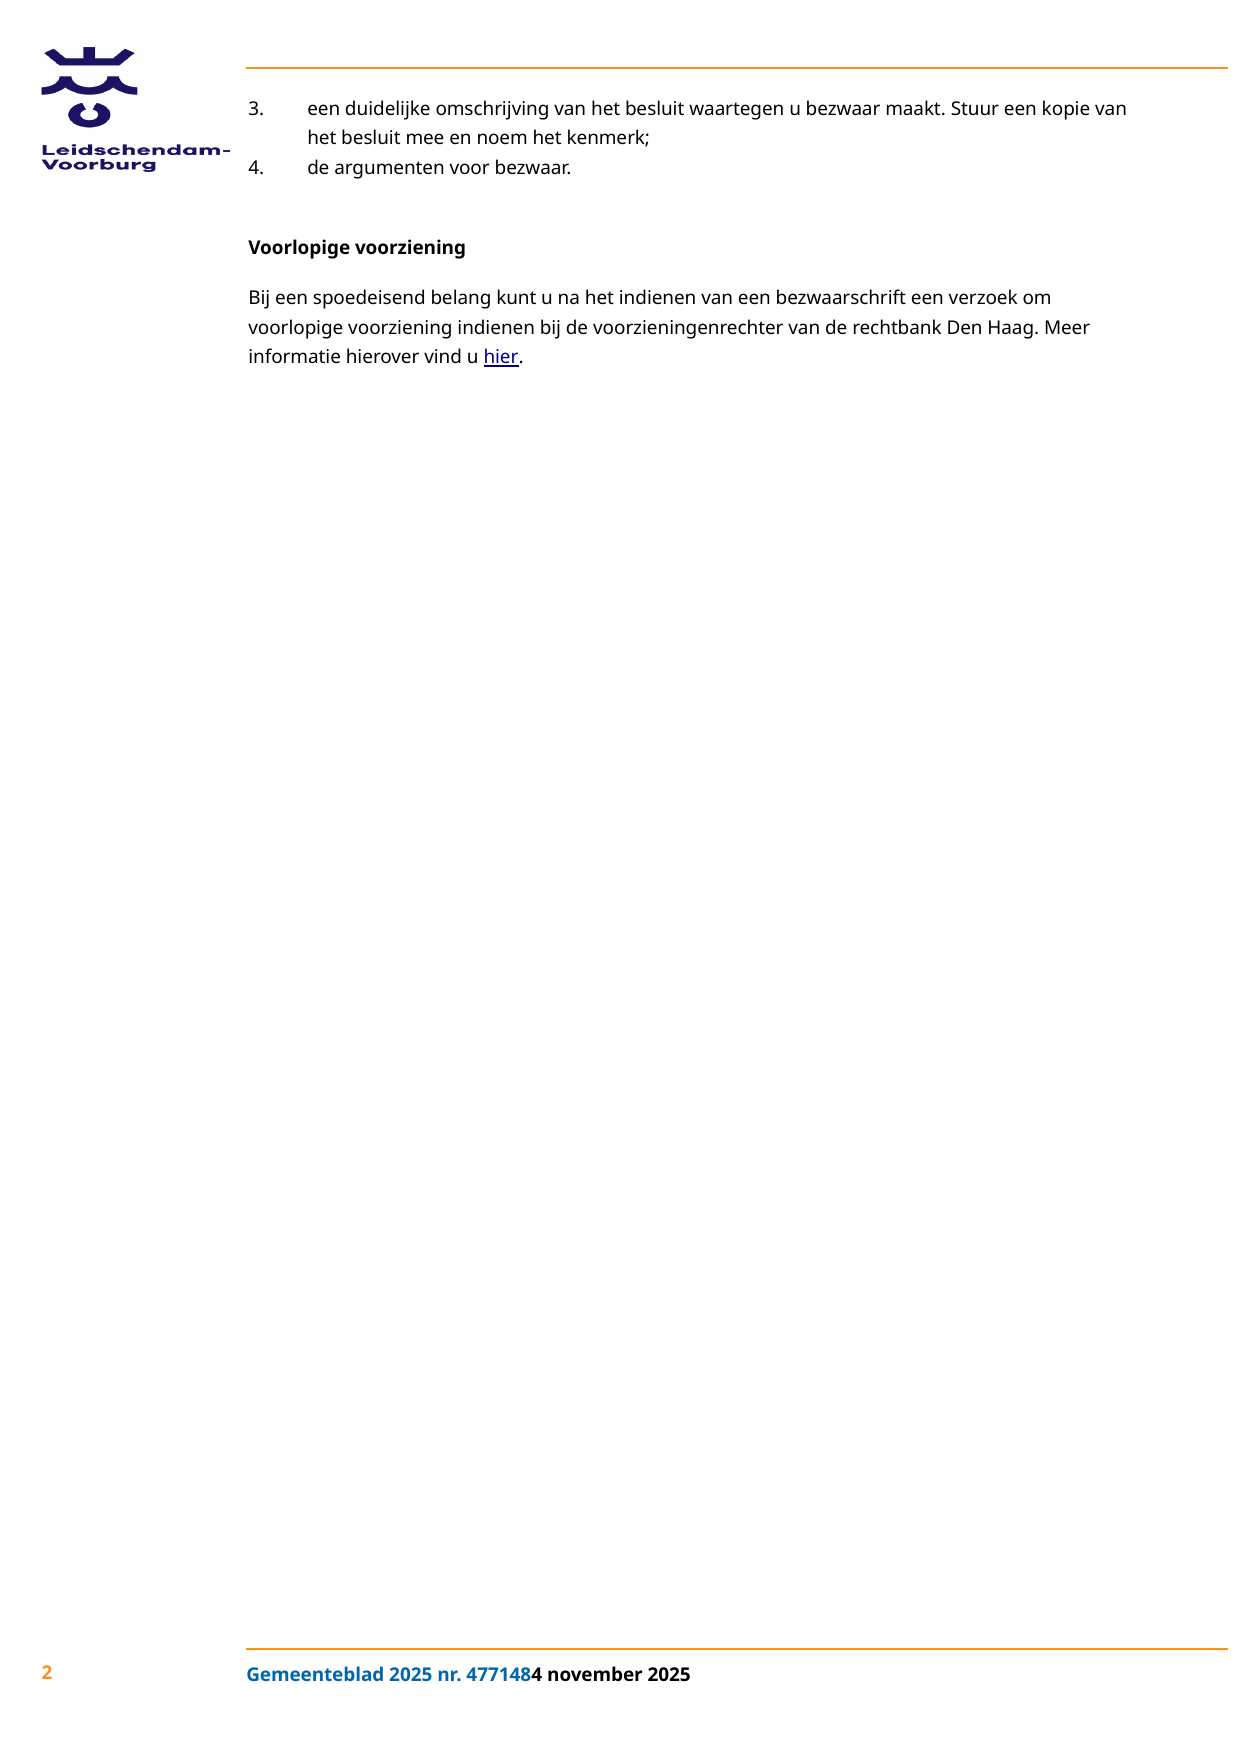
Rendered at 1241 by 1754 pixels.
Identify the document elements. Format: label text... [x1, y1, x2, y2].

text Bij een spoedeisend belang kunt u na het indienen van een bezwaarschrift een verzoek om voorlopige voorziening indienen bij de voorzieningenrechter van de rechtbank Den Haag. Meer informatie hierover vind u hier. [248, 284, 1152, 369]
text Voorlopige voorziening [248, 234, 1152, 260]
picture [41, 47, 231, 172]
list een duidelijke omschrijving van het besluit waartegen u bezwaar maakt. Stuur een kopie van het besluit mee en noem het kenmerk; [248, 95, 1152, 150]
list de argumenten voor bezwaar. [248, 154, 1152, 180]
